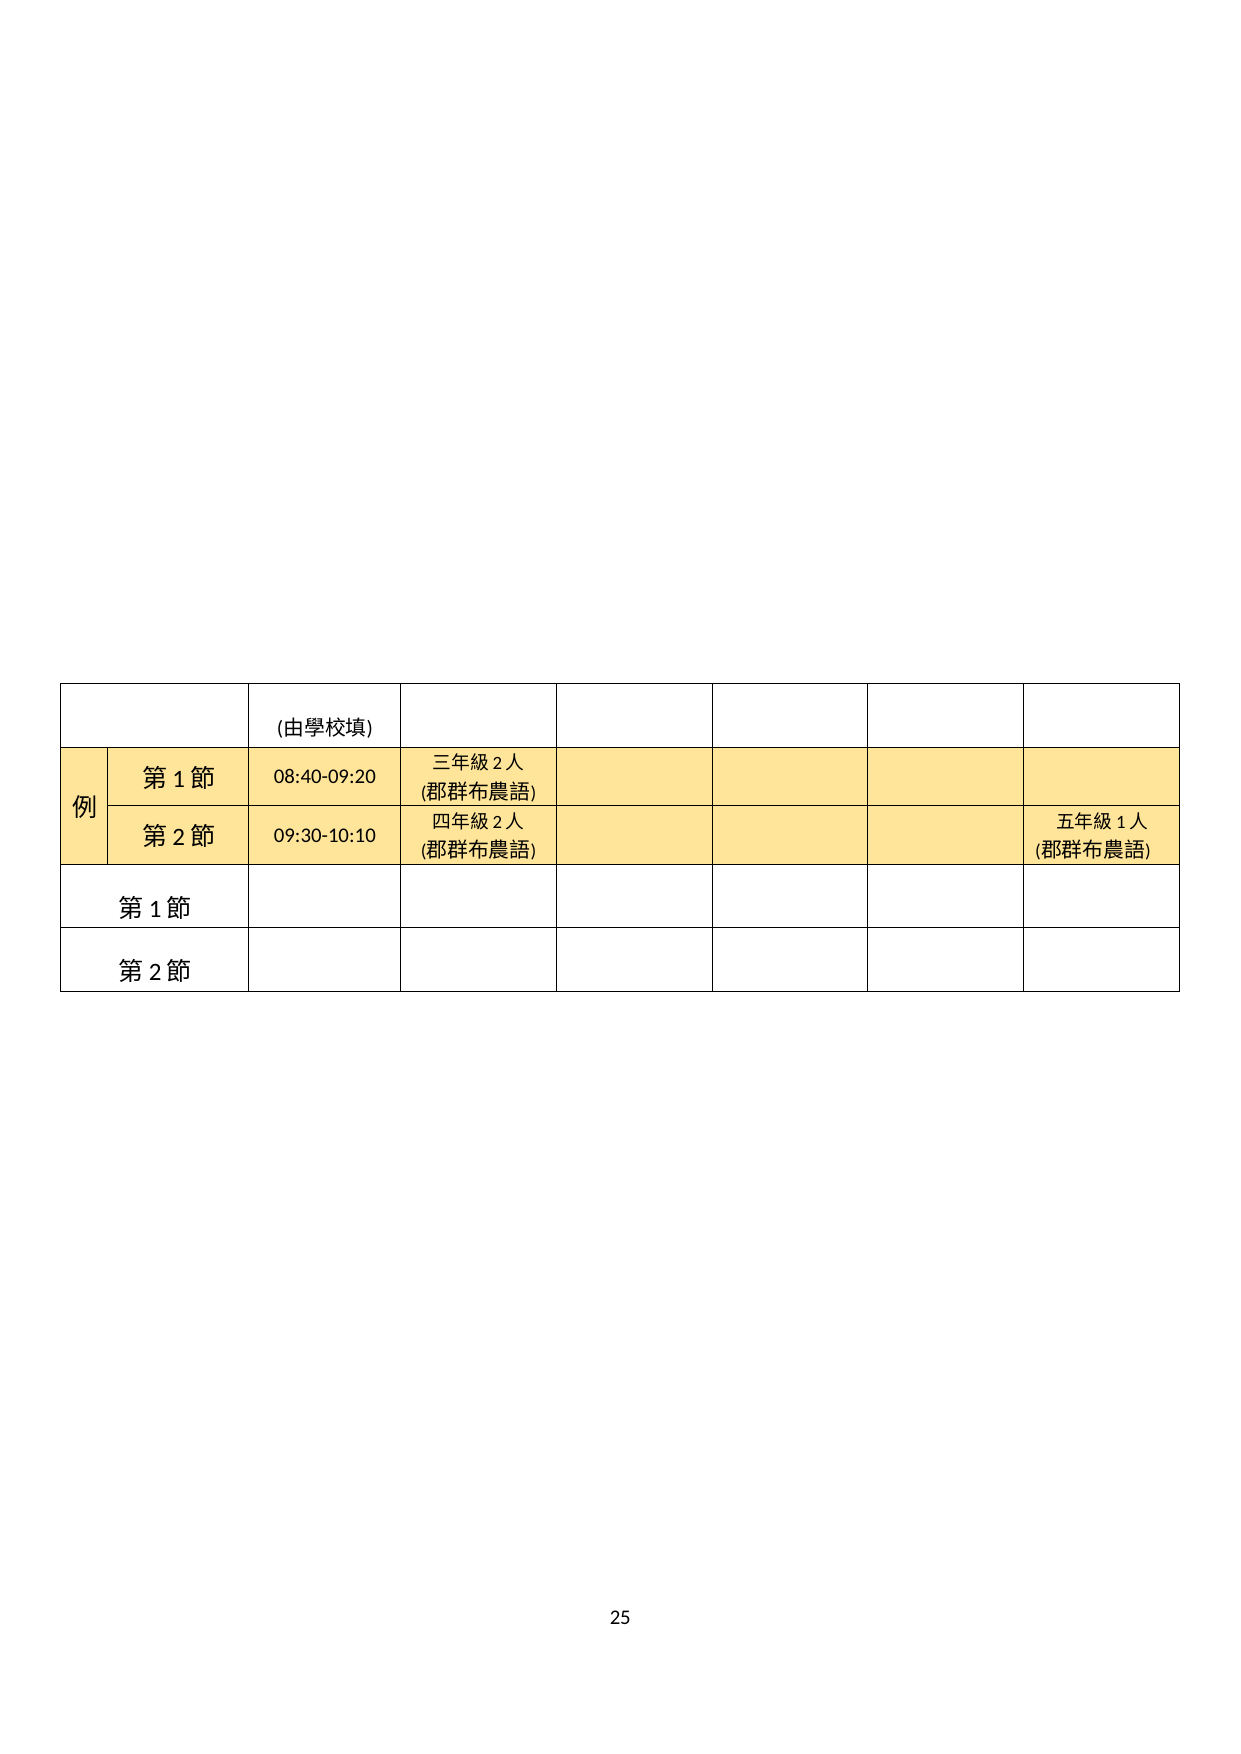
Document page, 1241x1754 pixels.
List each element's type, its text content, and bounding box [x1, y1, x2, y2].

table_cell [1024, 748, 1179, 805]
table_header [713, 684, 867, 747]
table_cell [557, 928, 712, 991]
table_cell 09:30-10:10 [249, 806, 400, 864]
table_cell [868, 806, 1023, 864]
table_cell [1024, 928, 1179, 991]
table_cell [1024, 865, 1179, 927]
table_cell [557, 865, 712, 927]
table_cell 第1節 [108, 748, 248, 805]
table_cell 例 [61, 748, 107, 864]
table_cell 08:40-09:20 [249, 748, 400, 805]
table_header [1024, 684, 1179, 747]
table_cell 第1節 [61, 865, 248, 927]
table_cell [868, 928, 1023, 991]
table_cell [249, 928, 400, 991]
table_cell 第2節 [108, 806, 248, 864]
table_cell 第2節 [61, 928, 248, 991]
table_header [557, 684, 712, 747]
table_cell [557, 806, 712, 864]
table_header [401, 684, 556, 747]
table_cell 五年級1人 (郡群布農語) [1024, 806, 1179, 864]
table_cell [401, 928, 556, 991]
table_cell 三年級2人 (郡群布農語) [401, 748, 556, 805]
table_cell [713, 928, 867, 991]
table_cell 四年級2人 (郡群布農語) [401, 806, 556, 864]
table_header [61, 684, 248, 747]
table_cell [713, 806, 867, 864]
table_cell [868, 748, 1023, 805]
table_cell [557, 748, 712, 805]
table_cell [713, 748, 867, 805]
table_cell [868, 865, 1023, 927]
table_header (由學校填) [249, 684, 400, 747]
table_cell [401, 865, 556, 927]
table_cell [249, 865, 400, 927]
table_cell [713, 865, 867, 927]
table_header [868, 684, 1023, 747]
